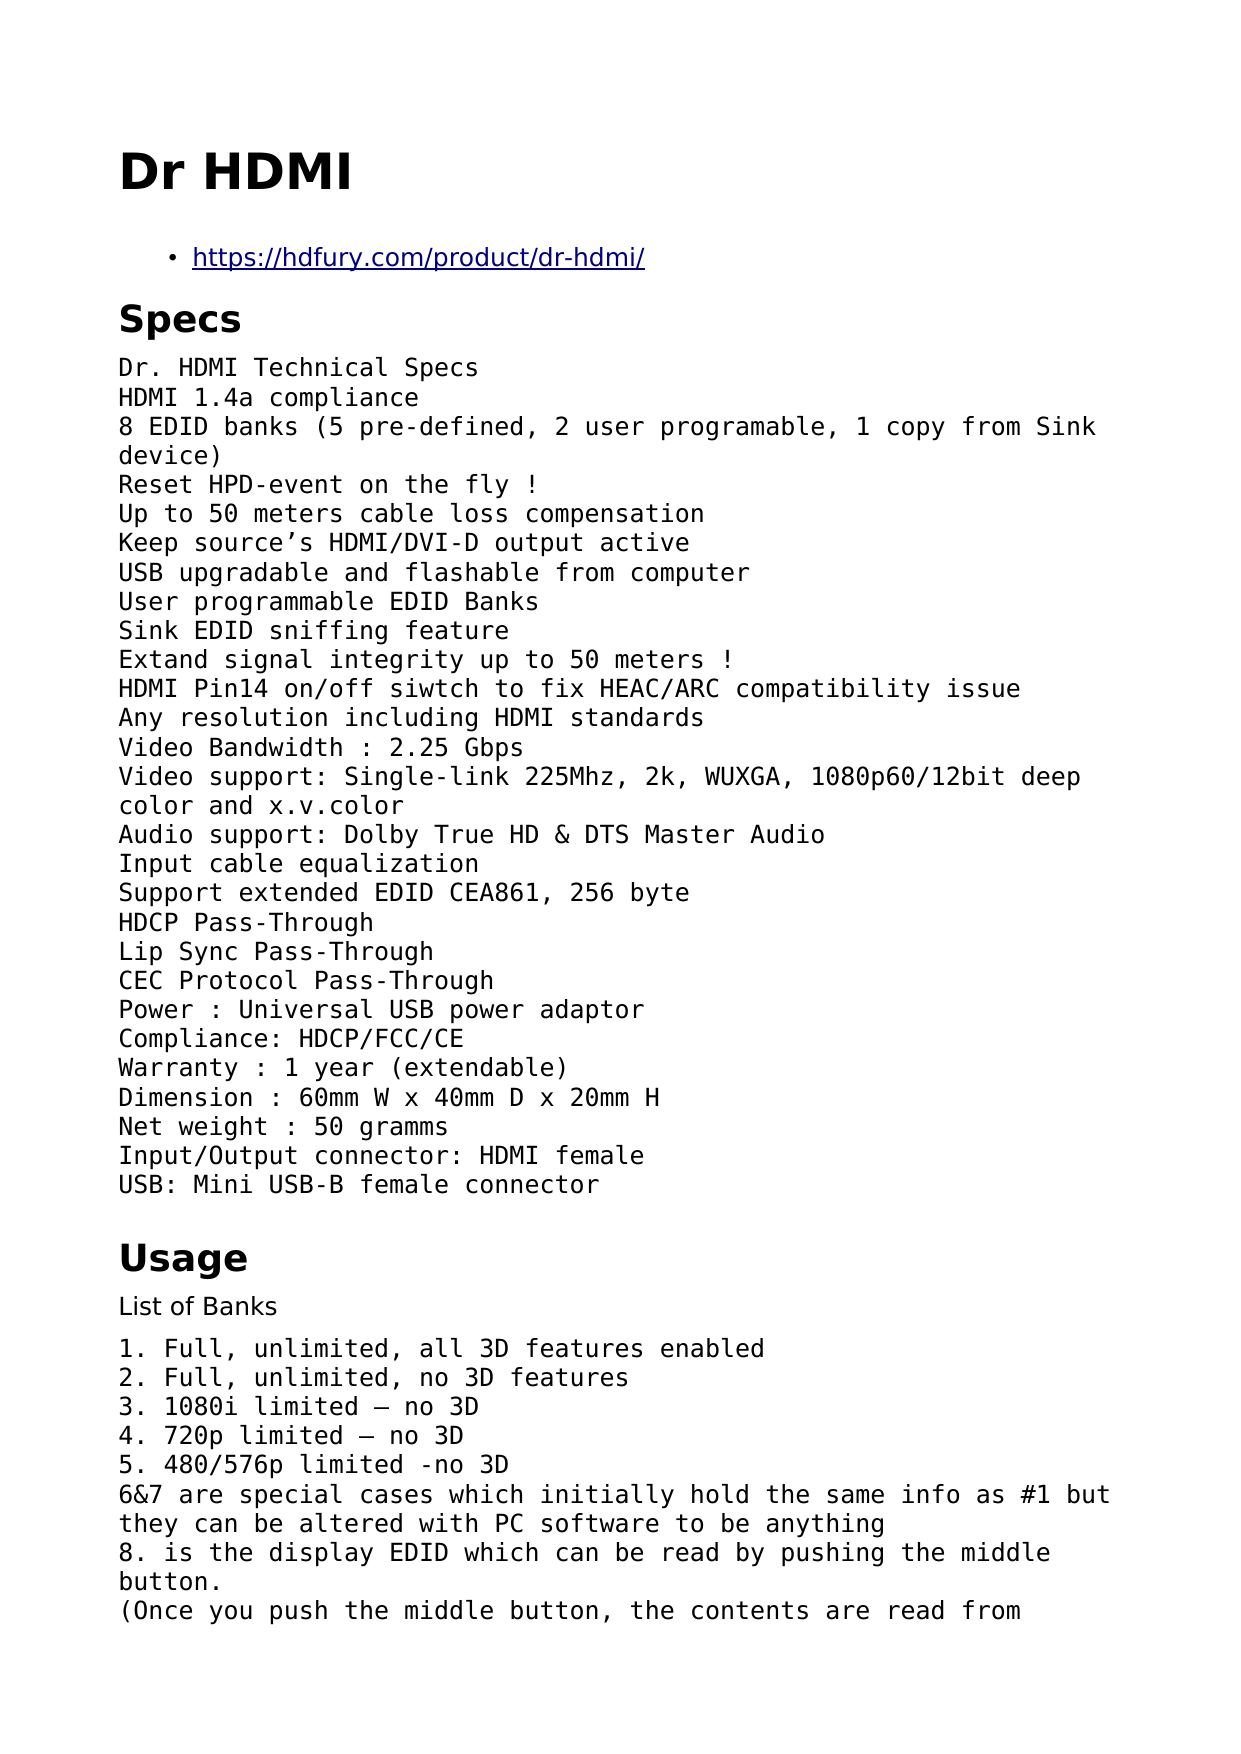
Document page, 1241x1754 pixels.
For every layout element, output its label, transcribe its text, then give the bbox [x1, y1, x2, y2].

subtitle Specs [118, 297, 1122, 341]
text 1. Full, unlimited, all 3D features enabled 2. Full, unlimited, no 3D features 3. 1080i limited – no 3D 4. 720p limited – no 3D 5. 480/576p limited -no 3D 6&7 are special cases which initially hold the same info as #1 but they can be altered with PC software to be anything 8. is the display EDID which can be read by pushing the middle button. (Once you push the middle button, the contents are read from [118, 1334, 1122, 1626]
text List of Banks [118, 1292, 1122, 1322]
text Dr. HDMI Technical Specs HDMI 1.4a compliance 8 EDID banks (5 pre-defined, 2 user programable, 1 copy from Sink device) Reset HPD-event on the fly ! Up to 50 meters cable loss compensation Keep source’s HDMI/DVI-D output active USB upgradable and flashable from computer User programmable EDID Banks Sink EDID sniffing feature Extand signal integrity up to 50 meters ! HDMI Pin14 on/off siwtch to fix HEAC/ARC compatibility issue Any resolution including HDMI standards Video Bandwidth : 2.25 Gbps Video support: Single-link 225Mhz, 2k, WUXGA, 1080p60/12bit deep color and x.v.color Audio support: Dolby True HD & DTS Master Audio Input cable equalization Support extended EDID CEA861, 256 byte HDCP Pass-Through Lip Sync Pass-Through CEC Protocol Pass-Through Power : Universal USB power adaptor Compliance: HDCP/FCC/CE Warranty : 1 year (extendable) Dimension : 60mm W x 40mm D x 20mm H Net weight : 50 gramms Input/Output connector: HDMI female USB: Mini USB-B female connector [118, 354, 1122, 1199]
subtitle Dr HDMI [118, 143, 1122, 201]
list https://hdfury.com/product/dr-hdmi/ [177, 243, 1122, 272]
subtitle Usage [118, 1236, 1122, 1280]
